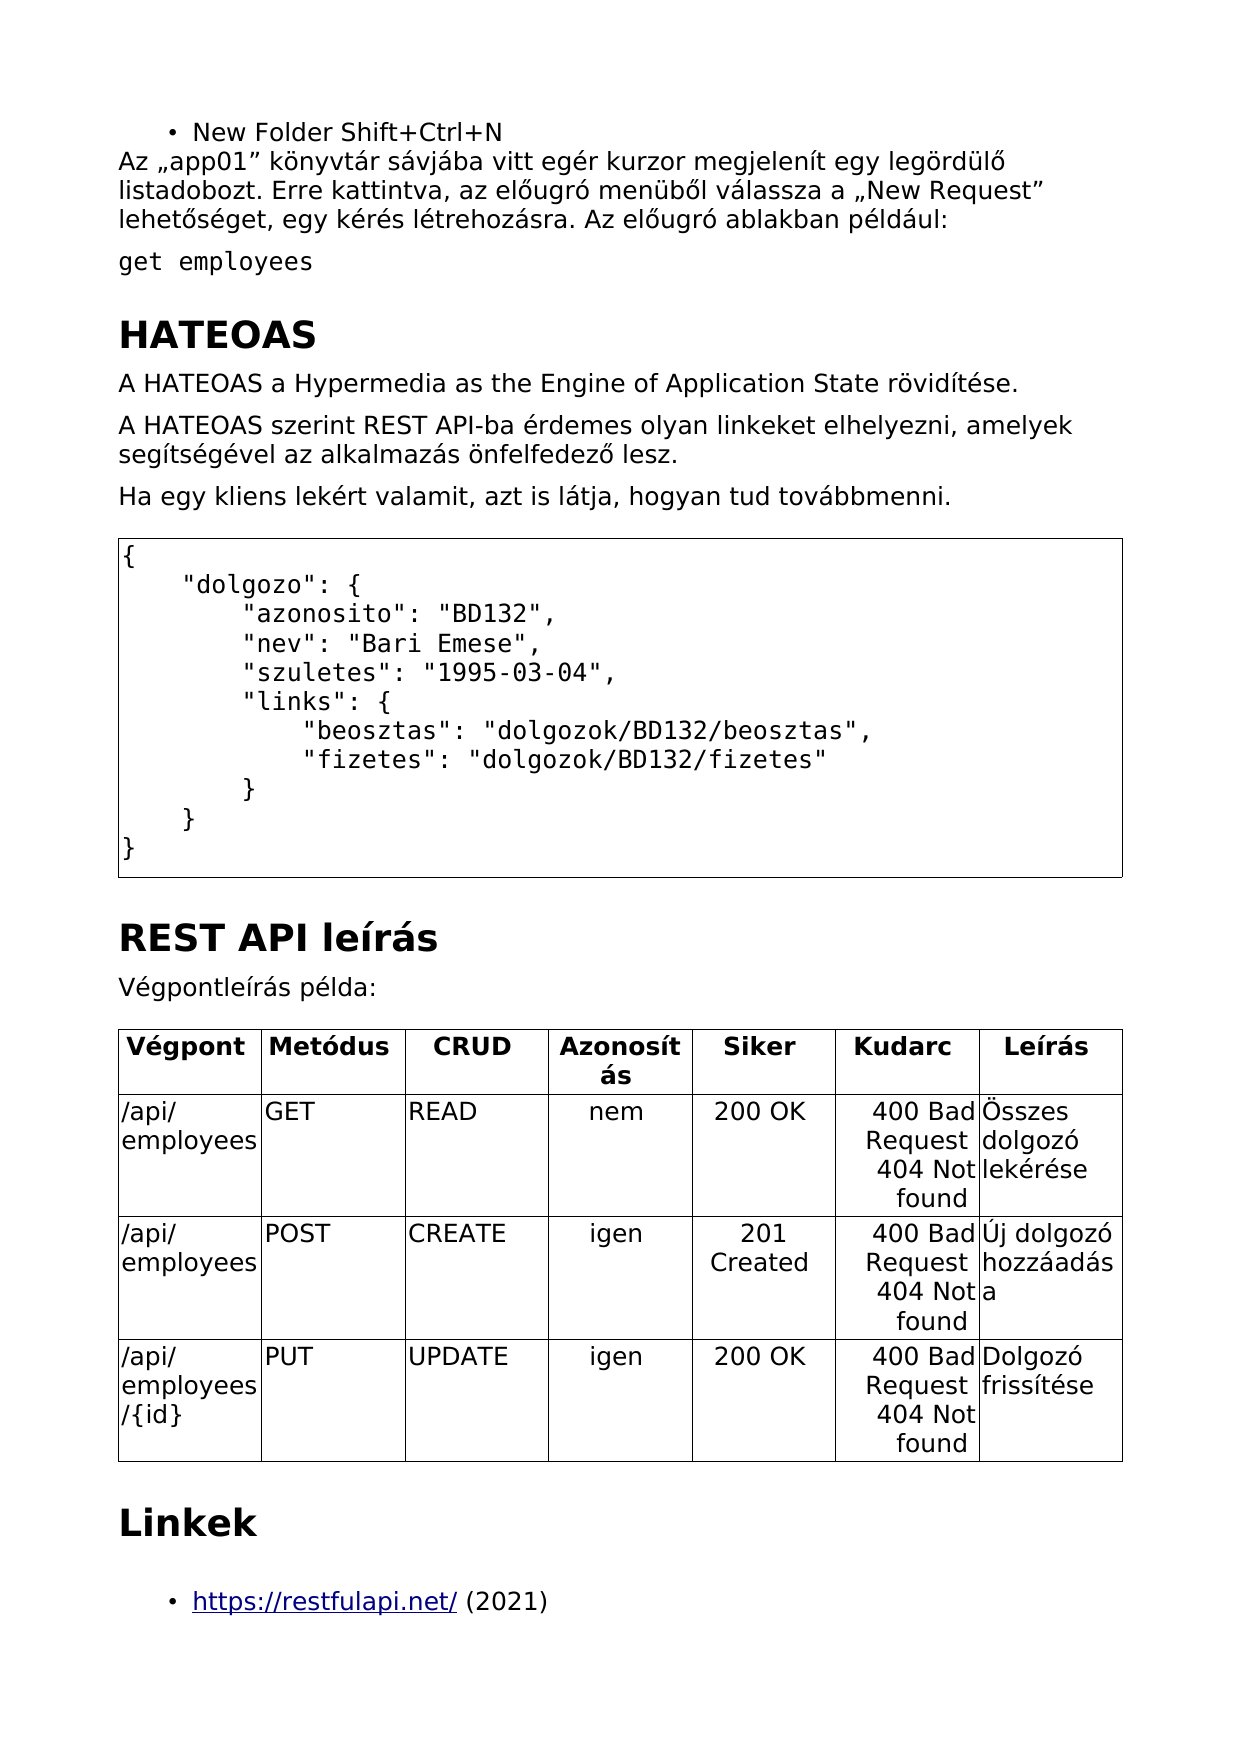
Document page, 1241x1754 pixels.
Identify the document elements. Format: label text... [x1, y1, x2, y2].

subtitle REST API leírás [118, 917, 1122, 960]
table_header Leírás [980, 1030, 1122, 1094]
table_cell /api/employees/{id} [119, 1340, 261, 1461]
table_cell Új dolgozó hozzáadása [980, 1217, 1122, 1339]
table_cell 200 OK [693, 1340, 835, 1461]
table_cell 400 Bad Request 404 Not found [836, 1095, 979, 1216]
table_header { "dolgozo": { "azonosito": "BD132", "nev": "Bari Emese", "szuletes": "1995-03-04", "links": { "beosztas": "dolgozok/BD132/beosztas", "fizetes": "dolgozok/BD132/fizetes" } } } [119, 539, 1122, 877]
table_header Metódus [262, 1030, 405, 1094]
text A HATEOAS a Hypermedia as the Engine of Application State rövidítése. [118, 369, 1122, 398]
text Végpontleírás példa: [118, 973, 1122, 1002]
table_cell Összes dolgozó lekérése [980, 1095, 1122, 1216]
subtitle HATEOAS [118, 313, 1122, 357]
table_header Siker [693, 1030, 835, 1094]
table_cell /api/employees [119, 1095, 261, 1216]
table_cell 200 OK [693, 1095, 835, 1216]
table_cell /api/employees [119, 1217, 261, 1339]
table_cell 201 Created [693, 1217, 835, 1339]
text get employees [118, 247, 1122, 276]
table_header CRUD [406, 1030, 548, 1094]
text Az „app01” könyvtár sávjába vitt egér kurzor megjelenít egy legördülő listadobozt. Erre kattintva, az előugró menüből válassza a „New Request” lehetőséget, egy kérés létrehozásra. Az előugró ablakban például: [118, 147, 1122, 235]
table_cell READ [406, 1095, 548, 1216]
table_header Végpont [119, 1030, 261, 1094]
table_cell 400 Bad Request 404 Not found [836, 1340, 979, 1461]
table_cell POST [262, 1217, 405, 1339]
list New Folder Shift+Ctrl+N [177, 118, 1122, 147]
table_cell 400 Bad Request 404 Not found [836, 1217, 979, 1339]
table_cell GET [262, 1095, 405, 1216]
subtitle Linkek [118, 1501, 1122, 1545]
table_cell nem [549, 1095, 692, 1216]
table_cell PUT [262, 1340, 405, 1461]
list https://restfulapi.net/ (2021) [177, 1587, 1122, 1616]
text Ha egy kliens lekért valamit, azt is látja, hogyan tud továbbmenni. [118, 482, 1122, 511]
table_cell CREATE [406, 1217, 548, 1339]
table_cell igen [549, 1217, 692, 1339]
table_cell UPDATE [406, 1340, 548, 1461]
table_header Azonosítás [549, 1030, 692, 1094]
text A HATEOAS szerint REST API-ba érdemes olyan linkeket elhelyezni, amelyek segítségével az alkalmazás önfelfedező lesz. [118, 411, 1122, 469]
table_cell Dolgozó frissítése [980, 1340, 1122, 1461]
table_header Kudarc [836, 1030, 979, 1094]
table_cell igen [549, 1340, 692, 1461]
